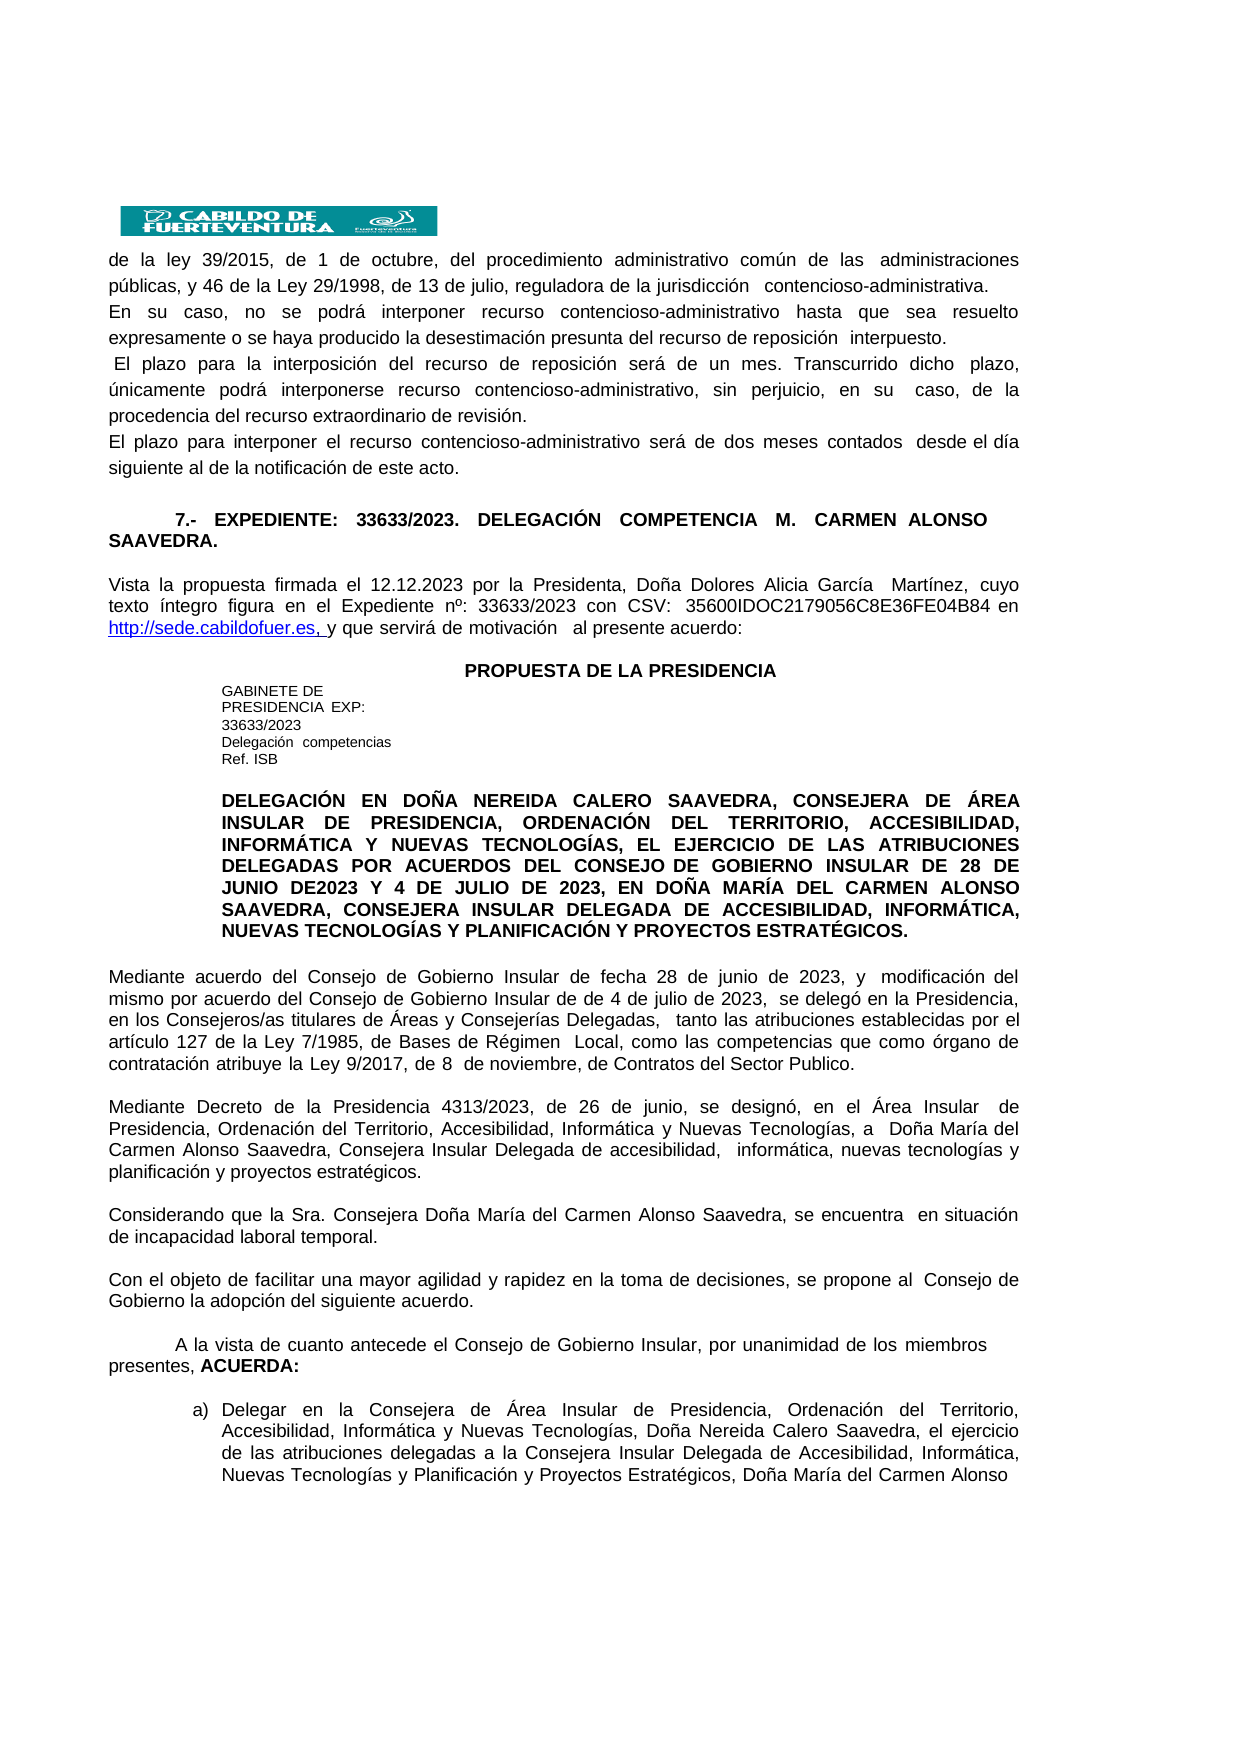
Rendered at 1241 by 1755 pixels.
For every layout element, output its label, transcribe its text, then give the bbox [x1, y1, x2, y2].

text DELEGACIÓN EN DOÑA NEREIDA CALERO SAAVEDRA, CONSEJERA DE ÁREA INSULAR DE PRESIDENCIA, ORDENACIÓN DEL TERRITORIO, ACCESIBILIDAD, INFORMÁTICA Y NUEVAS TECNOLOGÍAS, EL EJERCICIO DE LAS ATRIBUCIONES DELEGADAS POR ACUERDOS DEL CONSEJO DE GOBIERNO INSULAR DE 28 DE JUNIO DE2023 Y 4 DE JULIO DE 2023, EN DOÑA MARÍA DEL CARMEN ALONSO SAAVEDRA, CONSEJERA INSULAR DELEGADA DE ACCESIBILIDAD, INFORMÁTICA, NUEVAS TECNOLOGÍAS Y PLANIFICACIÓN Y PROYECTOS ESTRATÉGICOS. [221, 790, 1020, 942]
text El plazo para la interposición del recurso de reposición será de un mes. Transcurrido dicho plazo, únicamente podrá interponerse recurso contencioso-administrativo, sin perjuicio, en su caso, de la procedencia del recurso extraordinario de revisión. [108, 353, 1019, 427]
list Delegar en la Consejera de Área Insular de Presidencia, Ordenación del Territorio, Accesibilidad, Informática y Nuevas Tecnologías, Doña Nereida Calero Saavedra, el ejercicio de las atribuciones delegadas a la Consejera Insular Delegada de Accesibilidad, Informática, Nuevas Tecnologías y Planificación y Proyectos Estratégicos, Doña María del Carmen Alonso [192, 1398, 1020, 1485]
text Considerando que la Sra. Consejera Doña María del Carmen Alonso Saavedra, se encuentra en situación de incapacidad laboral temporal. [108, 1204, 1019, 1247]
subtitle 7.- EXPEDIENTE: 33633/2023. DELEGACIÓN COMPETENCIA M. CARMEN ALONSO SAAVEDRA. [108, 508, 1054, 552]
text Mediante Decreto de la Presidencia 4313/2023, de 26 de junio, se designó, en el Área Insular de Presidencia, Ordenación del Territorio, Accesibilidad, Informática y Nuevas Tecnologías, a Doña María del Carmen Alonso Saavedra, Consejera Insular Delegada de accesibilidad, informática, nuevas tecnologías y planificación y proyectos estratégicos. [108, 1096, 1019, 1182]
text Delegación competencias Ref. ISB [221, 733, 394, 767]
text Mediante acuerdo del Consejo de Gobierno Insular de fecha 28 de junio de 2023, y modificación del mismo por acuerdo del Consejo de Gobierno Insular de de 4 de julio de 2023, se delegó en la Presidencia, en los Consejeros/as titulares de Áreas y Consejerías Delegadas, tanto las atribuciones establecidas por el artículo 127 de la Ley 7/1985, de Bases de Régimen Local, como las competencias que como órgano de contratación atribuye la Ley 9/2017, de 8 de noviembre, de Contratos del Sector Publico. [108, 966, 1020, 1074]
text El plazo para interponer el recurso contencioso-administrativo será de dos meses contados desde el día siguiente al de la notificación de este acto. [108, 431, 1019, 478]
text de la ley 39/2015, de 1 de octubre, del procedimiento administrativo común de las administraciones públicas, y 46 de la Ley 29/1998, de 13 de julio, reguladora de la jurisdicción contencioso-administrativa. [108, 249, 1019, 297]
subtitle PROPUESTA DE LA PRESIDENCIA [464, 660, 1066, 682]
picture [120, 206, 438, 236]
text En su caso, no se podrá interponer recurso contencioso-administrativo hasta que sea resuelto expresamente o se haya producido la desestimación presunta del recurso de reposición interpuesto. [108, 301, 1019, 349]
text Con el objeto de facilitar una mayor agilidad y rapidez en la toma de decisiones, se propone al Consejo de Gobierno la adopción del siguiente acuerdo. [108, 1268, 1020, 1312]
text GABINETE DE PRESIDENCIA EXP: 33633/2023 [221, 682, 428, 733]
text A la vista de cuanto antecede el Consejo de Gobierno Insular, por unanimidad de los miembros presentes, ACUERDA: [108, 1333, 1050, 1377]
text Vista la propuesta firmada el 12.12.2023 por la Presidenta, Doña Dolores Alicia García Martínez, cuyo texto íntegro figura en el Expediente nº: 33633/2023 con CSV: 35600IDOC2179056C8E36FE04B84 en http://sede.cabildofuer.es, y que servirá de motivación al presente acuerdo: [108, 574, 1019, 639]
